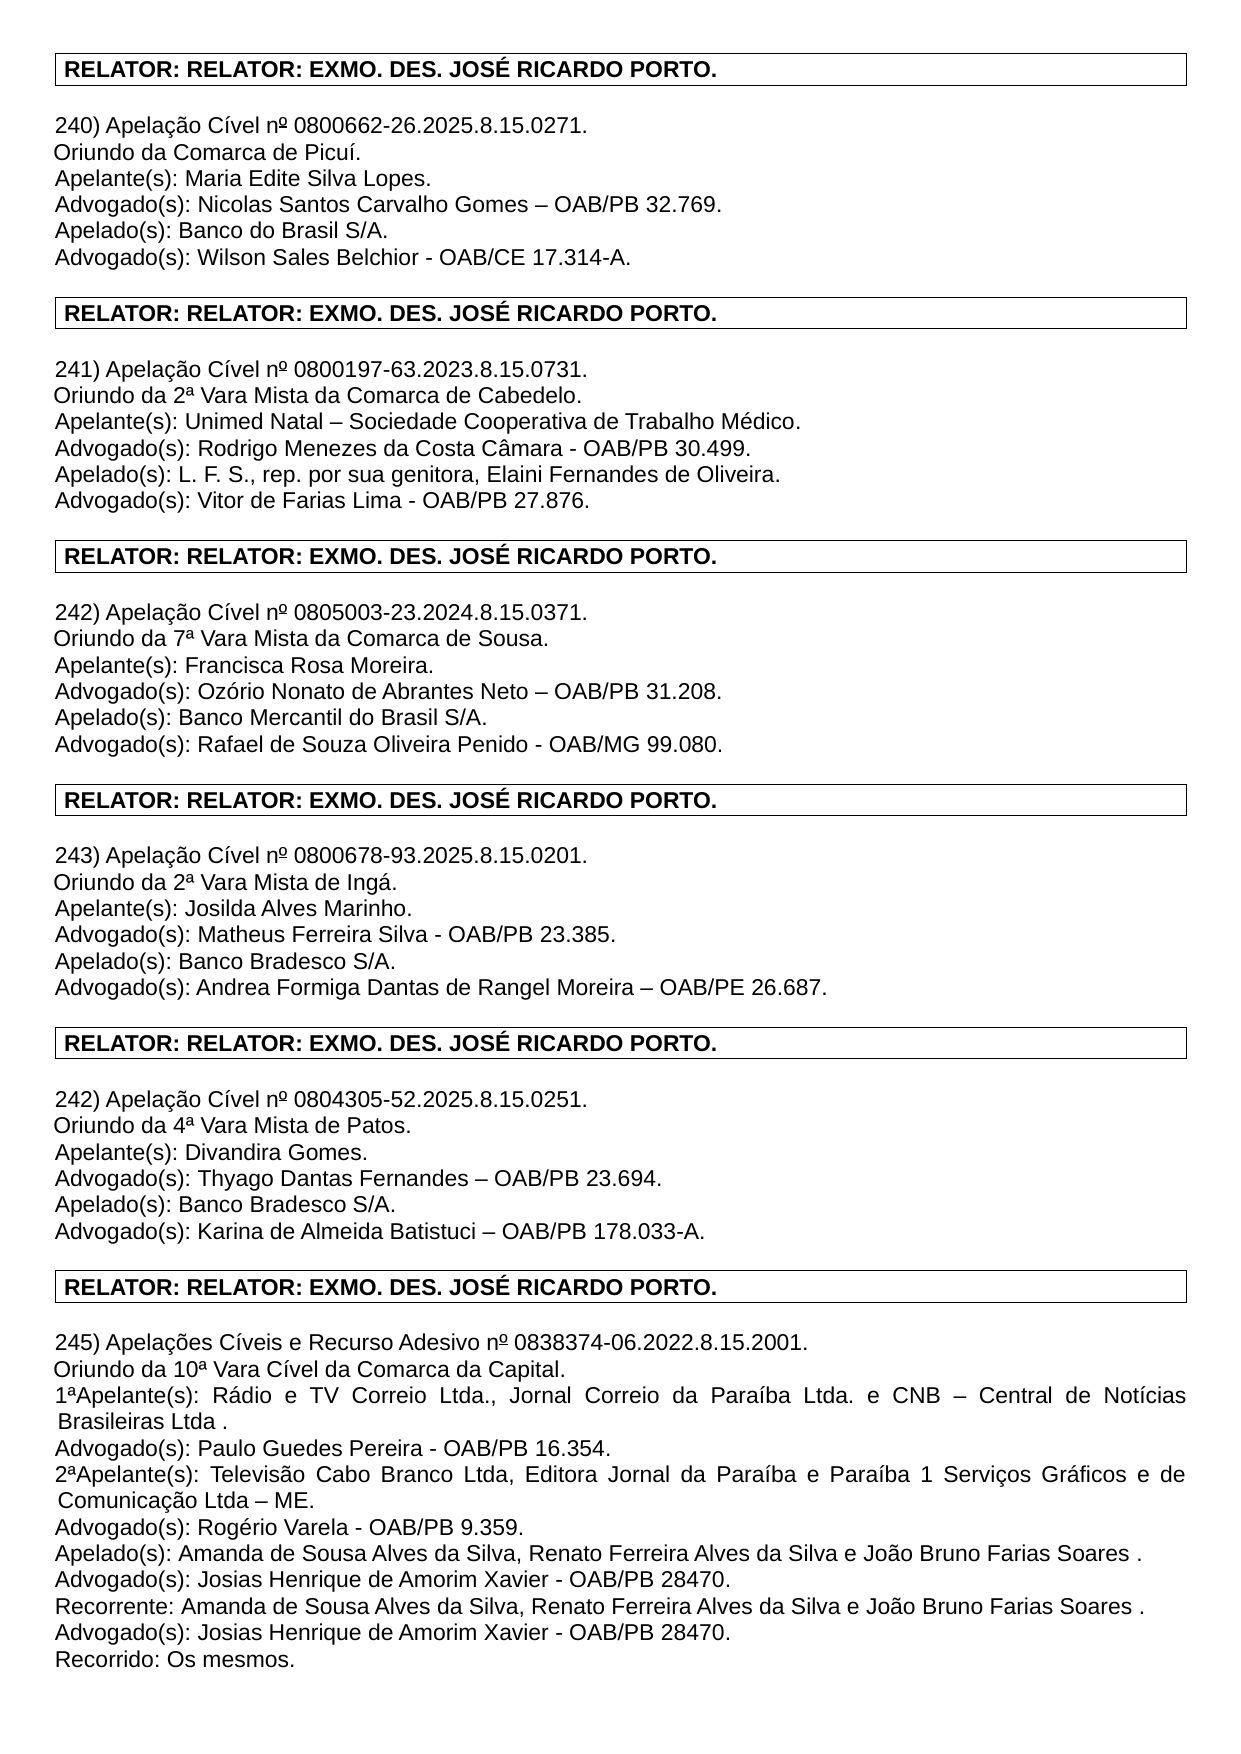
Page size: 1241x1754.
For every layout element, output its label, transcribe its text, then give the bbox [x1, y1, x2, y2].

text Advogado(s): Paulo Guedes Pereira - OAB/PB 16.354. [54, 1435, 1187, 1461]
text Apelado(s): Banco Bradesco S/A. [54, 1191, 1187, 1218]
text RELATOR: RELATOR: EXMO. DES. JOSÉ RICARDO PORTO. [56, 298, 1186, 328]
text Oriundo da 7ª Vara Mista da Comarca de Sousa. [53, 625, 1187, 652]
text 241) Apelação Cível nº 0800197-63.2023.8.15.0731. [54, 356, 1187, 382]
text Advogado(s): Thyago Dantas Fernandes – OAB/PB 23.694. [54, 1165, 1187, 1191]
text Apelante(s): Divandira Gomes. [54, 1138, 1187, 1165]
text Advogado(s): Vitor de Farias Lima - OAB/PB 27.876. [54, 487, 1187, 514]
text RELATOR: RELATOR: EXMO. DES. JOSÉ RICARDO PORTO. [56, 1271, 1186, 1302]
text Apelante(s): Maria Edite Silva Lopes. [54, 165, 1187, 191]
text Apelado(s): Banco Bradesco S/A. [54, 948, 1187, 974]
text 2ªApelante(s): Televisão Cabo Branco Ltda, Editora Jornal da Paraíba e Paraíba 1 Serviços Gráficos e de Comunicação Ltda – ME. [54, 1461, 1187, 1514]
text Oriundo da 10ª Vara Cível da Comarca da Capital. [53, 1356, 1187, 1382]
text Advogado(s): Wilson Sales Belchior - OAB/CE 17.314-A. [54, 244, 1187, 270]
text 1ªApelante(s): Rádio e TV Correio Ltda., Jornal Correio da Paraíba Ltda. e CNB – Central de Notícias Brasileiras Ltda . [54, 1382, 1187, 1435]
text Apelante(s): Unimed Natal – Sociedade Cooperativa de Trabalho Médico. [54, 408, 1187, 434]
text RELATOR: RELATOR: EXMO. DES. JOSÉ RICARDO PORTO. [56, 1028, 1186, 1058]
text Advogado(s): Rogério Varela - OAB/PB 9.359. [54, 1514, 1187, 1540]
text Oriundo da 4ª Vara Mista de Patos. [53, 1112, 1187, 1138]
text RELATOR: RELATOR: EXMO. DES. JOSÉ RICARDO PORTO. [56, 785, 1186, 815]
text Recorrente: Amanda de Sousa Alves da Silva, Renato Ferreira Alves da Silva e João Bruno Farias Soares . [54, 1593, 1187, 1619]
text 245) Apelações Cíveis e Recurso Adesivo nº 0838374-06.2022.8.15.2001. [54, 1329, 1187, 1356]
text 240) Apelação Cível nº 0800662-26.2025.8.15.0271. [54, 112, 1187, 138]
text Apelado(s): Banco do Brasil S/A. [54, 217, 1187, 244]
text Apelante(s): Francisca Rosa Moreira. [54, 652, 1187, 678]
text Advogado(s): Andrea Formiga Dantas de Rangel Moreira – OAB/PE 26.687. [54, 974, 1187, 1001]
text Advogado(s): Nicolas Santos Carvalho Gomes – OAB/PB 32.769. [54, 191, 1187, 217]
text Oriundo da Comarca de Picuí. [53, 138, 1187, 165]
text Advogado(s): Matheus Ferreira Silva - OAB/PB 23.385. [54, 921, 1187, 948]
text Advogado(s): Karina de Almeida Batistuci – OAB/PB 178.033-A. [54, 1218, 1187, 1244]
text 242) Apelação Cível nº 0805003-23.2024.8.15.0371. [54, 599, 1187, 625]
text Advogado(s): Josias Henrique de Amorim Xavier - OAB/PB 28470. [54, 1566, 1187, 1593]
text Advogado(s): Josias Henrique de Amorim Xavier - OAB/PB 28470. [54, 1619, 1187, 1646]
text Oriundo da 2ª Vara Mista de Ingá. [53, 869, 1187, 895]
text Apelante(s): Josilda Alves Marinho. [54, 895, 1187, 921]
text Advogado(s): Rafael de Souza Oliveira Penido - OAB/MG 99.080. [54, 731, 1187, 757]
text Advogado(s): Ozório Nonato de Abrantes Neto – OAB/PB 31.208. [54, 678, 1187, 704]
text 242) Apelação Cível nº 0804305-52.2025.8.15.0251. [54, 1086, 1187, 1112]
text RELATOR: RELATOR: EXMO. DES. JOSÉ RICARDO PORTO. [56, 541, 1186, 572]
text Recorrido: Os mesmos. [54, 1646, 1187, 1672]
text Oriundo da 2ª Vara Mista da Comarca de Cabedelo. [53, 382, 1187, 408]
text Advogado(s): Rodrigo Menezes da Costa Câmara - OAB/PB 30.499. [54, 434, 1187, 461]
text RELATOR: RELATOR: EXMO. DES. JOSÉ RICARDO PORTO. [56, 54, 1186, 85]
text 243) Apelação Cível nº 0800678-93.2025.8.15.0201. [54, 842, 1187, 869]
text Apelado(s): L. F. S., rep. por sua genitora, Elaini Fernandes de Oliveira. [54, 461, 1187, 487]
text Apelado(s): Banco Mercantil do Brasil S/A. [54, 704, 1187, 731]
text Apelado(s): Amanda de Sousa Alves da Silva, Renato Ferreira Alves da Silva e João Bruno Farias Soares . [54, 1540, 1187, 1566]
